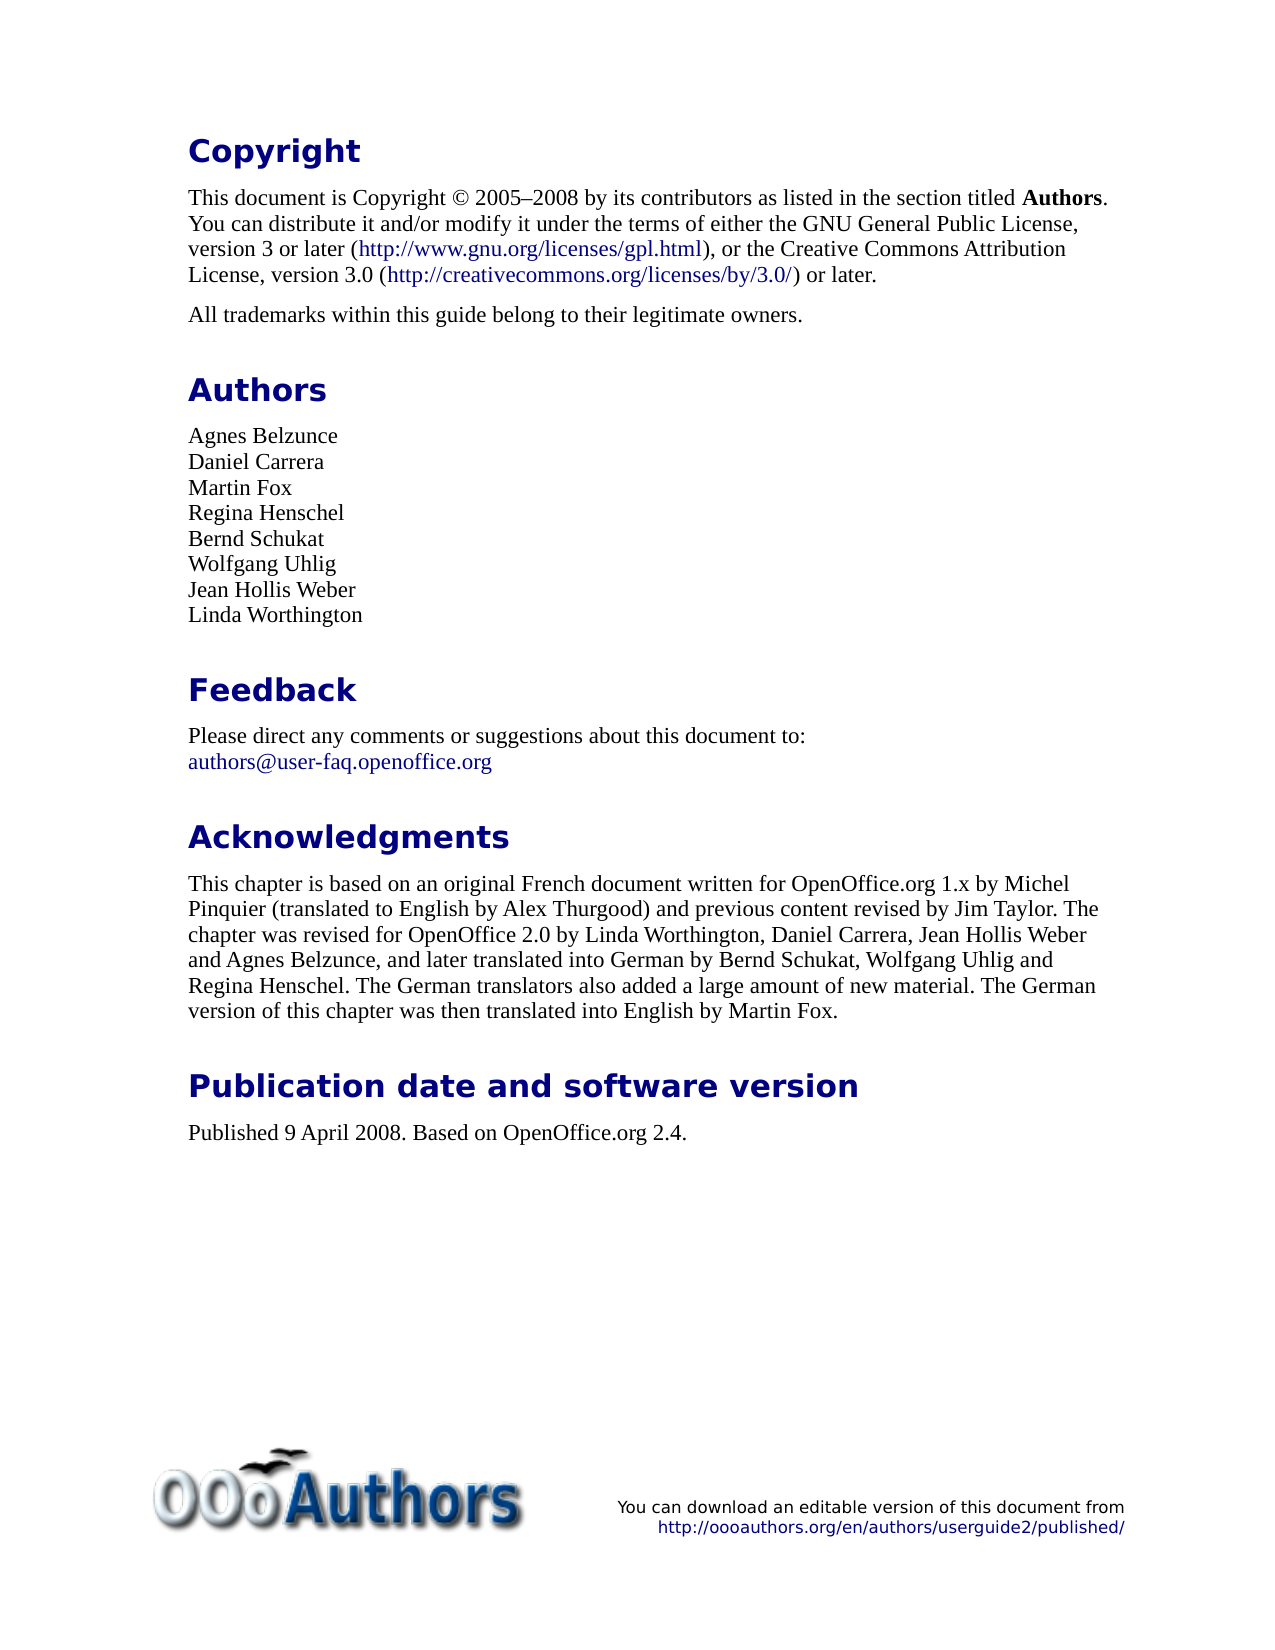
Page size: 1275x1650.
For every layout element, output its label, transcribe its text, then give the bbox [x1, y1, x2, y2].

picture [147, 1435, 532, 1538]
text Agnes Belzunce Daniel Carrera Martin Fox Regina Henschel Bernd Schukat Wolfgang Uhlig Jean Hollis Weber Linda Worthington [188, 423, 1125, 627]
subtitle Authors [188, 372, 1125, 408]
text All trademarks within this guide belong to their legitimate owners. [188, 302, 1125, 327]
text This document is Copyright © 2005–2008 by its contributors as listed in the section titled Authors. You can distribute it and/or modify it under the terms of either the GNU General Public License, version 3 or later (http://www.gnu.org/licenses/gpl.html), or the Creative Commons Attribution License, version 3.0 (http://creativecommons.org/licenses/by/3.0/) or later. [188, 185, 1125, 287]
text Please direct any comments or suggestions about this document to: authors@user-faq.openoffice.org [188, 723, 1125, 774]
subtitle Publication date and software version [188, 1068, 1125, 1105]
subtitle Copyright [188, 134, 1125, 170]
text Published 9 April 2008. Based on OpenOffice.org 2.4. [188, 1119, 1125, 1145]
subtitle Acknowledgments [188, 819, 1125, 856]
subtitle Feedback [188, 672, 1125, 709]
text This chapter is based on an original French document written for OpenOffice.org 1.x by Michel Pinquier (translated to English by Alex Thurgood) and previous content revised by Jim Taylor. The chapter was revised for OpenOffice 2.0 by Linda Worthington, Daniel Carrera, Jean Hollis Weber and Agnes Belzunce, and later translated into German by Bernd Schukat, Wolfgang Uhlig and Regina Henschel. The German translators also added a large amount of new material. The German version of this chapter was then translated into English by Martin Fox. [188, 870, 1125, 1023]
